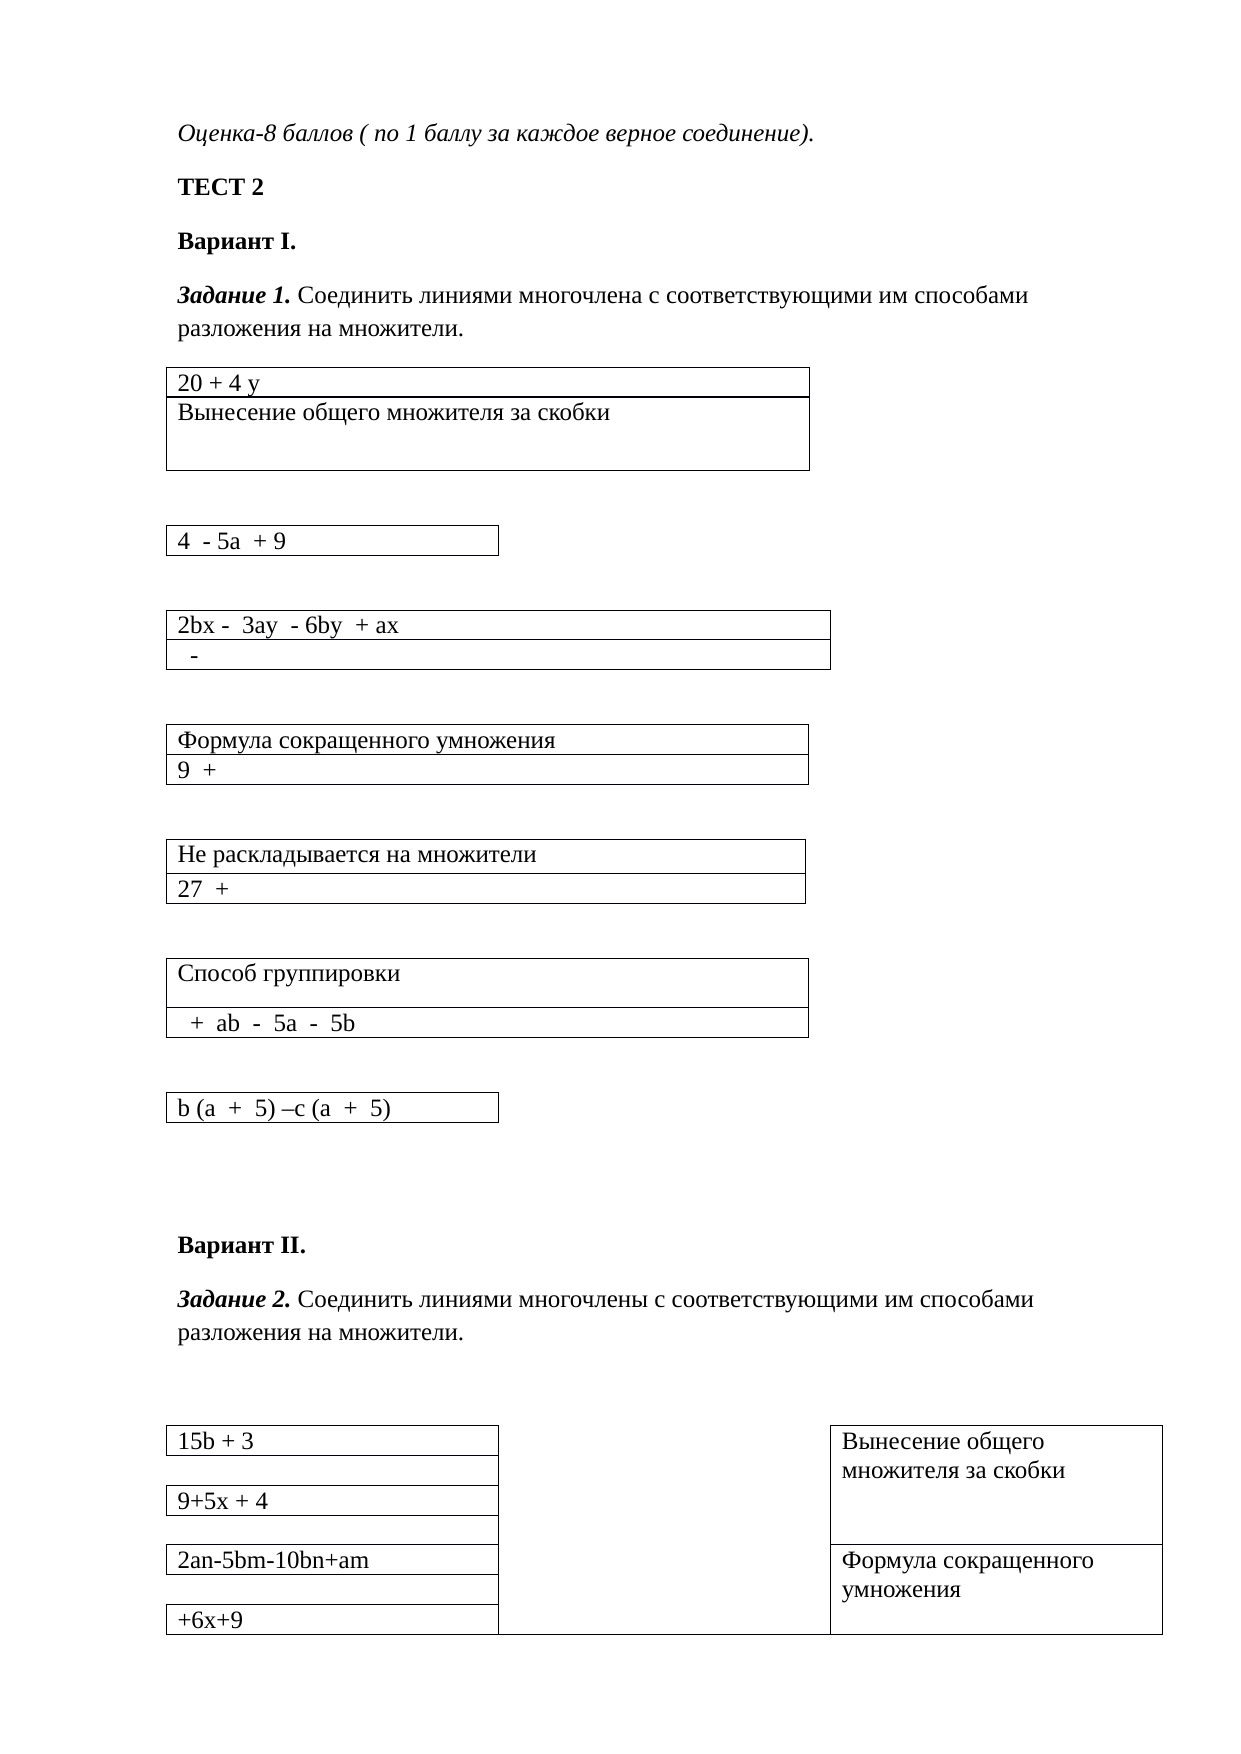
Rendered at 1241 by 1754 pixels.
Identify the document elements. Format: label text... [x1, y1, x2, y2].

table_header Способ группировки [167, 959, 808, 1007]
table_header 20 + 4 y [167, 368, 809, 396]
table_cell [166, 1516, 498, 1544]
table_cell [166, 1456, 498, 1485]
table_cell Вынесение общего множителя за скобки [167, 398, 809, 470]
table_header Вынесение общего множителя за скобки [831, 1426, 1162, 1544]
table_header 2bx - 3ay - 6by + ax [167, 611, 830, 639]
table_cell +6x+9 [167, 1605, 498, 1634]
table_cell 9+5x + 4 [167, 1486, 498, 1514]
table_header [499, 1425, 830, 1634]
table_cell - [167, 640, 830, 669]
table_cell 27 + [167, 874, 805, 903]
table_cell 9 + [167, 755, 808, 784]
table_header Не раскладывается на множители [167, 840, 805, 873]
text Задание 1. Соединить линиями многочлена с соответствующими им способами разложения на множители. [177, 280, 1152, 341]
table_header Формула сокращенного умножения [167, 725, 808, 754]
text Вариант I. [177, 226, 1152, 254]
table_cell + ab - 5a - 5b [167, 1008, 808, 1037]
table_cell Формула сокращенного умножения [831, 1545, 1162, 1634]
table_header 4 - 5a + 9 [167, 526, 498, 555]
text Вариант II. [177, 1231, 1152, 1259]
table_header b (a + 5) –c (a + 5) [167, 1093, 498, 1122]
text Оценка-8 баллов ( по 1 баллу за каждое верное соединение). [177, 118, 1152, 147]
text Задание 2. Соединить линиями многочлены с соответствующими им способами разложения на множители. [177, 1284, 1152, 1346]
table_cell 2an-5bm-10bn+am [167, 1545, 498, 1574]
text ТЕСТ 2 [177, 172, 1152, 201]
table_header 15b + 3 [167, 1426, 498, 1455]
table_cell [166, 1575, 498, 1604]
